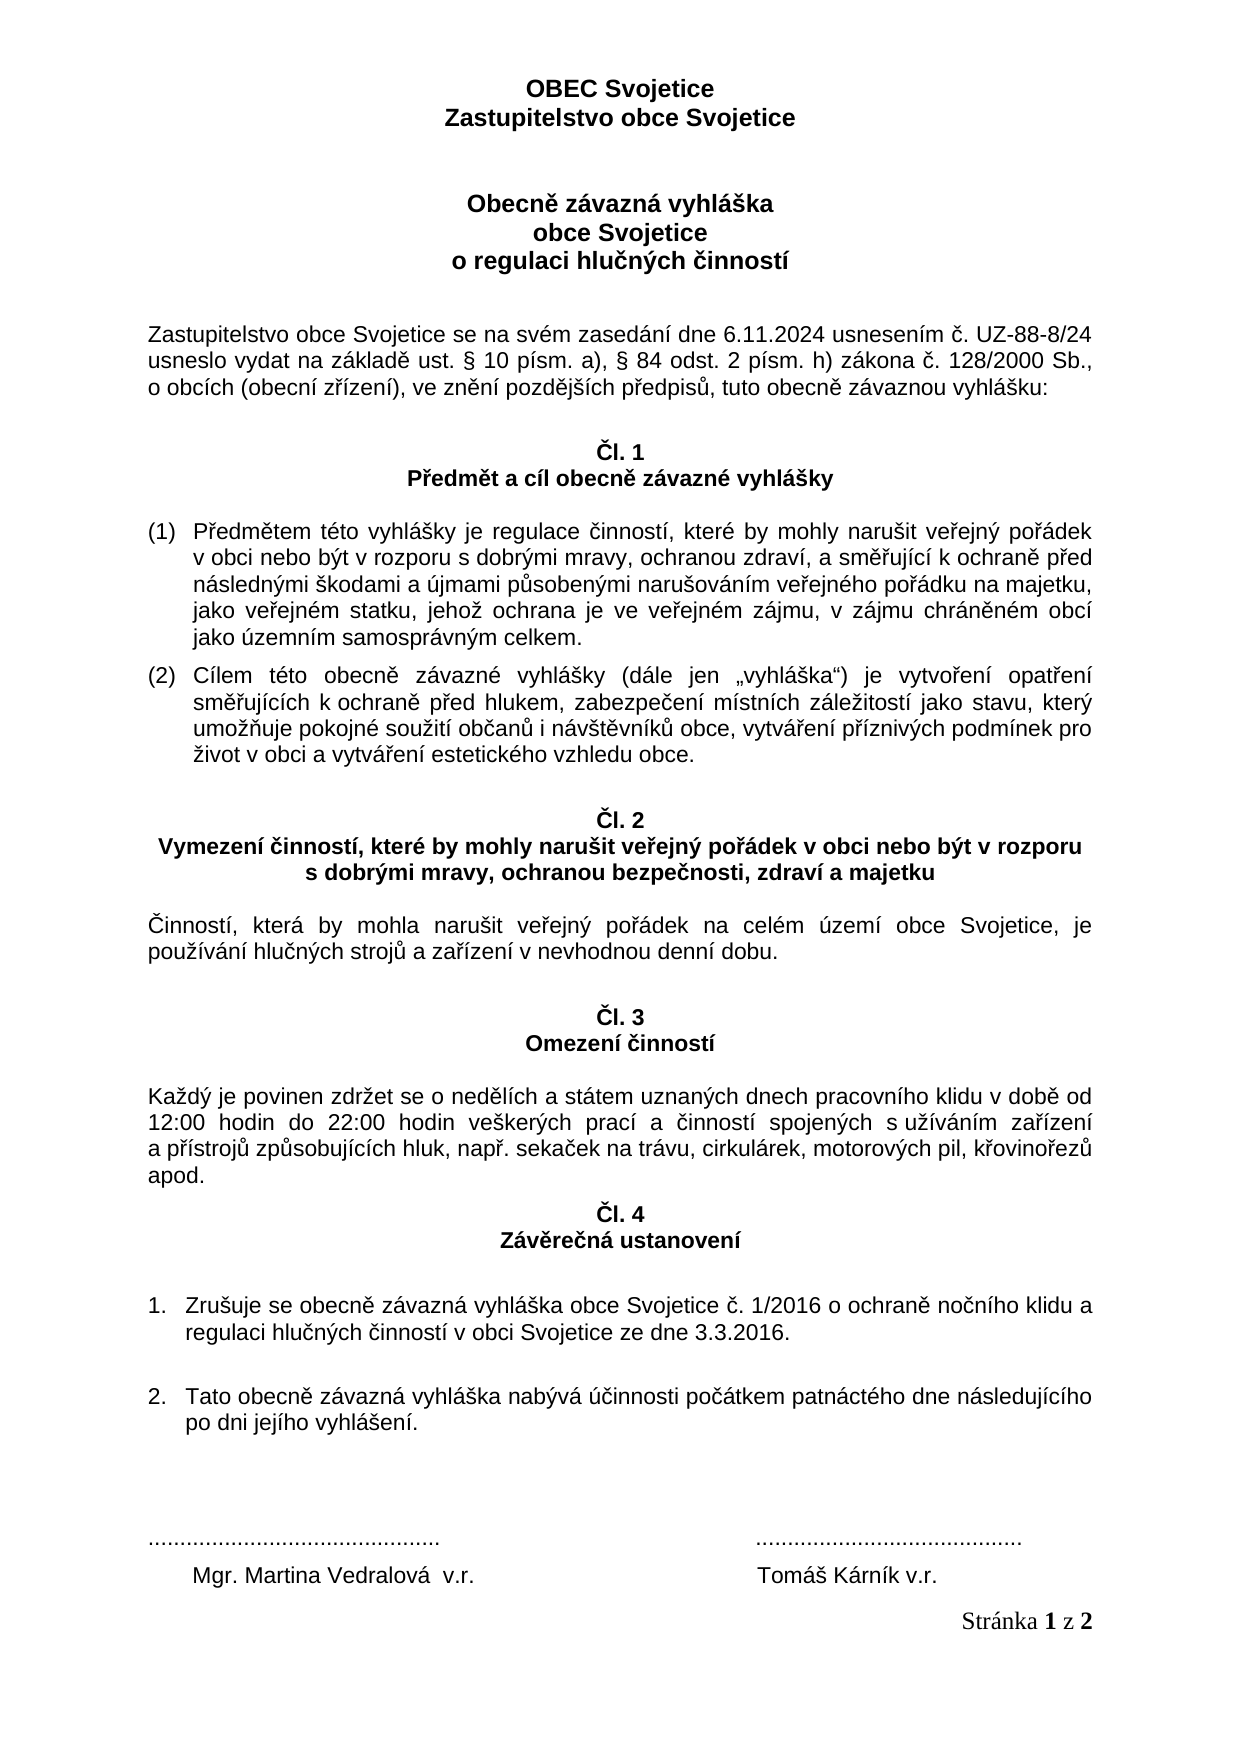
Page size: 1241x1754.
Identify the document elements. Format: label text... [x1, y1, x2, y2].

list Tato obecně závazná vyhláška nabývá účinnosti počátkem patnáctého dne následujícího po dni jejího vyhlášení. [148, 1383, 1093, 1436]
list Zrušuje se obecně závazná vyhláška obce Svojetice č. 1/2016 o ochraně nočního klidu a regulaci hlučných činností v obci Svojetice ze dne 3.3.2016. [148, 1292, 1093, 1345]
list Předmětem této vyhlášky je regulace činností, které by mohly narušit veřejný pořádek v obci nebo být v rozporu s dobrými mravy, ochranou zdraví, a směřující k ochraně před následnými škodami a újmami působenými narušováním veřejného pořádku na majetku, jako veřejném statku, jehož ochrana je ve veřejném zájmu, v zájmu chráněném obcí jako územním samosprávným celkem. [148, 518, 1093, 650]
text Čl. 2 [148, 807, 1093, 833]
text Mgr. Martina Vedralová v.r. Tomáš Kárník v.r. [148, 1562, 1093, 1588]
text Každý je povinen zdržet se o nedělích a státem uznaných dnech pracovního klidu v době od 12:00 hodin do 22:00 hodin veškerých prací a činností spojených s užíváním zařízení a přístrojů způsobujících hluk, např. sekaček na trávu, cirkulárek, motorových pil, křovinořezů apod. [148, 1083, 1093, 1188]
list Cílem této obecně závazné vyhlášky (dále jen „vyhláška“) je vytvoření opatření směřujících k ochraně před hlukem, zabezpečení místních záležitostí jako stavu, který umožňuje pokojné soužití občanů i návštěvníků obce, vytváření příznivých podmínek pro život v obci a vytváření estetického vzhledu obce. [148, 662, 1093, 768]
text Omezení činností [148, 1030, 1093, 1056]
text Zastupitelstvo obce Svojetice [148, 102, 1093, 131]
text o regulaci hlučných činností [148, 246, 1093, 275]
text Činností, která by mohla narušit veřejný pořádek na celém území obce Svojetice, je používání hlučných strojů a zařízení v nevhodnou denní dobu. [148, 912, 1093, 965]
text Závěrečná ustanovení [148, 1227, 1093, 1253]
text Předmět a cíl obecně závazné vyhlášky [148, 465, 1093, 492]
text Čl. 3 [148, 1003, 1093, 1030]
text Čl. 1 [148, 439, 1093, 465]
text .............................................. .......................................... [148, 1524, 1093, 1550]
text Zastupitelstvo obce Svojetice se na svém zasedání dne 6.11.2024 usnesením č. UZ-88-8/24 usneslo vydat na základě ust. § 10 písm. a), § 84 odst. 2 písm. h) zákona č. 128/2000 Sb., o obcích (obecní zřízení), ve znění pozdějších předpisů, tuto obecně závaznou vyhlášku: [148, 321, 1093, 400]
text Vymezení činností, které by mohly narušit veřejný pořádek v obci nebo být v rozporu s dobrými mravy, ochranou bezpečnosti, zdraví a majetku [148, 833, 1093, 886]
text Obecně závazná vyhláška [148, 189, 1093, 217]
text obce Svojetice [148, 217, 1093, 246]
text Čl. 4 [148, 1201, 1093, 1227]
text OBEC Svojetice [148, 74, 1093, 102]
